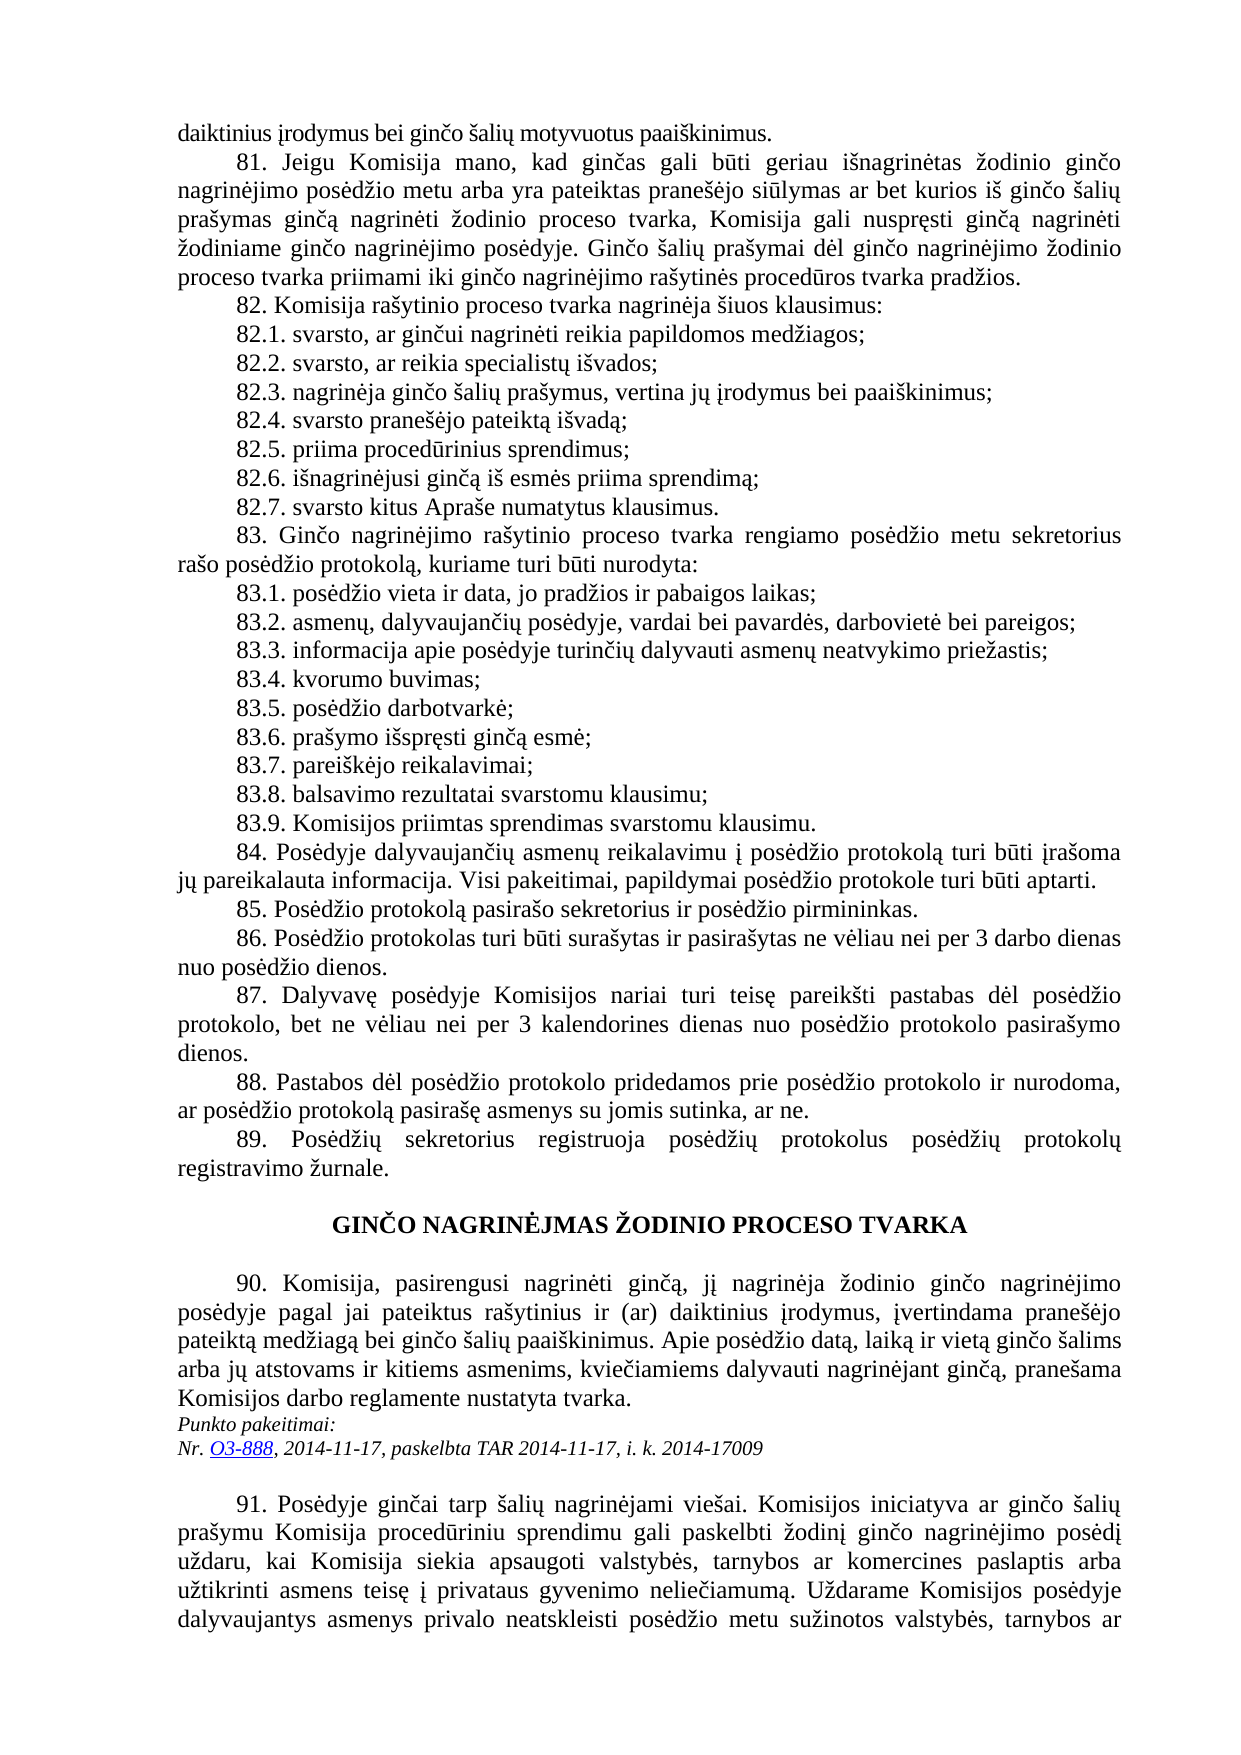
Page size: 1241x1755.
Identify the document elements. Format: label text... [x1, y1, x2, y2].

text 82.2. svarsto, ar reikia specialistų išvados; [177, 348, 1122, 377]
text daiktinius įrodymus bei ginčo šalių motyvuotus paaiškinimus. [177, 118, 1122, 147]
text 82.7. svarsto kitus Apraše numatytus klausimus. [177, 492, 1122, 521]
text 83.1. posėdžio vieta ir data, jo pradžios ir pabaigos laikas; [177, 578, 1122, 607]
text 83. Ginčo nagrinėjimo rašytinio proceso tvarka rengiamo posėdžio metu sekretorius rašo posėdžio protokolą, kuriame turi būti nurodyta: [177, 521, 1122, 578]
text 82.5. priima procedūrinius sprendimus; [177, 434, 1122, 463]
text 82.1. svarsto, ar ginčui nagrinėti reikia papildomos medžiagos; [177, 319, 1122, 348]
text 83.2. asmenų, dalyvaujančių posėdyje, vardai bei pavardės, darbovietė bei pareigos; [177, 607, 1122, 636]
text 82. Komisija rašytinio proceso tvarka nagrinėja šiuos klausimus: [177, 291, 1122, 319]
text 83.9. Komisijos priimtas sprendimas svarstomu klausimu. [177, 808, 1122, 837]
text 82.6. išnagrinėjusi ginčą iš esmės priima sprendimą; [177, 463, 1122, 492]
text 82.3. nagrinėja ginčo šalių prašymus, vertina jų įrodymus bei paaiškinimus; [177, 377, 1122, 406]
text 82.4. svarsto pranešėjo pateiktą išvadą; [177, 406, 1122, 434]
text 89. Posėdžių sekretorius registruoja posėdžių protokolus posėdžių protokolų registravimo žurnale. [177, 1124, 1122, 1182]
text 83.7. pareiškėjo reikalavimai; [177, 751, 1122, 779]
text GINČO NAGRINĖJMAS ŽODINIO PROCESO TVARKA [177, 1211, 1122, 1239]
text 90. Komisija, pasirengusi nagrinėti ginčą, jį nagrinėja žodinio ginčo nagrinėjimo posėdyje pagal jai pateiktus rašytinius ir (ar) daiktinius įrodymus, įvertindama pranešėjo pateiktą medžiagą bei ginčo šalių paaiškinimus. Apie posėdžio datą, laiką ir vietą ginčo šalims arba jų atstovams ir kitiems asmenims, kviečiamiems dalyvauti nagrinėjant ginčą, pranešama Komisijos darbo reglamente nustatyta tvarka. [177, 1268, 1122, 1412]
text 86. Posėdžio protokolas turi būti surašytas ir pasirašytas ne vėliau nei per 3 darbo dienas nuo posėdžio dienos. [177, 923, 1122, 981]
text 87. Dalyvavę posėdyje Komisijos nariai turi teisę pareikšti pastabas dėl posėdžio protokolo, bet ne vėliau nei per 3 kalendorines dienas nuo posėdžio protokolo pasirašymo dienos. [177, 981, 1122, 1067]
text 83.5. posėdžio darbotvarkė; [177, 693, 1122, 722]
text Nr. O3-888, 2014-11-17, paskelbta TAR 2014-11-17, i. k. 2014-17009 [177, 1436, 1122, 1460]
text 83.8. balsavimo rezultatai svarstomu klausimu; [177, 779, 1122, 808]
text 83.6. prašymo išspręsti ginčą esmė; [177, 722, 1122, 751]
text 81. Jeigu Komisija mano, kad ginčas gali būti geriau išnagrinėtas žodinio ginčo nagrinėjimo posėdžio metu arba yra pateiktas pranešėjo siūlymas ar bet kurios iš ginčo šalių prašymas ginčą nagrinėti žodinio proceso tvarka, Komisija gali nuspręsti ginčą nagrinėti žodiniame ginčo nagrinėjimo posėdyje. Ginčo šalių prašymai dėl ginčo nagrinėjimo žodinio proceso tvarka priimami iki ginčo nagrinėjimo rašytinės procedūros tvarka pradžios. [177, 147, 1122, 291]
text 84. Posėdyje dalyvaujančių asmenų reikalavimu į posėdžio protokolą turi būti įrašoma jų pareikalauta informacija. Visi pakeitimai, papildymai posėdžio protokole turi būti aptarti. [177, 837, 1122, 894]
text Punkto pakeitimai: [177, 1412, 1122, 1436]
text 88. Pastabos dėl posėdžio protokolo pridedamos prie posėdžio protokolo ir nurodoma, ar posėdžio protokolą pasirašę asmenys su jomis sutinka, ar ne. [177, 1067, 1122, 1124]
text 91. Posėdyje ginčai tarp šalių nagrinėjami viešai. Komisijos iniciatyva ar ginčo šalių prašymu Komisija procedūriniu sprendimu gali paskelbti žodinį ginčo nagrinėjimo posėdį uždaru, kai Komisija siekia apsaugoti valstybės, tarnybos ar komercines paslaptis arba užtikrinti asmens teisę į privataus gyvenimo neliečiamumą. Uždarame Komisijos posėdyje dalyvaujantys asmenys privalo neatskleisti posėdžio metu sužinotos valstybės, tarnybos ar [177, 1489, 1122, 1632]
text 83.4. kvorumo buvimas; [177, 664, 1122, 693]
text 85. Posėdžio protokolą pasirašo sekretorius ir posėdžio pirmininkas. [177, 894, 1122, 923]
text 83.3. informacija apie posėdyje turinčių dalyvauti asmenų neatvykimo priežastis; [177, 636, 1122, 664]
